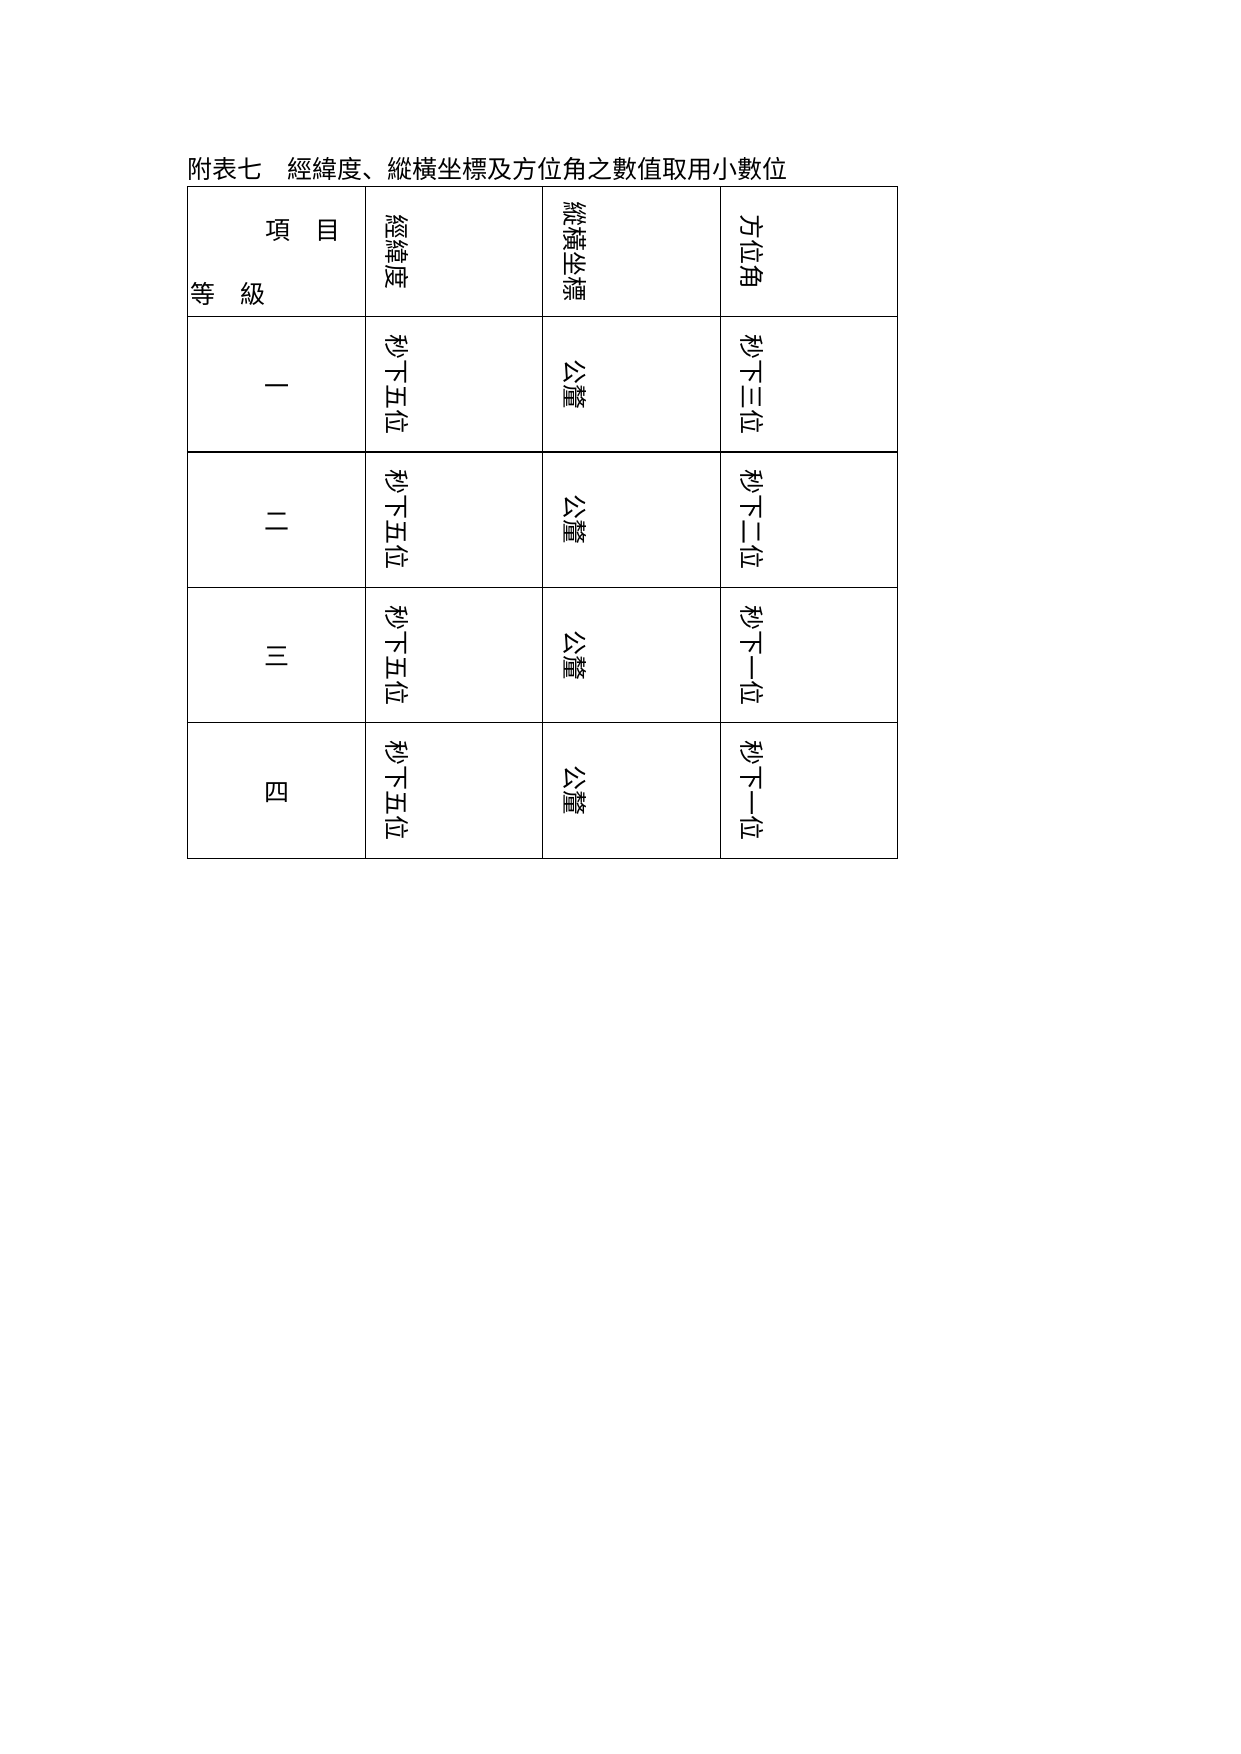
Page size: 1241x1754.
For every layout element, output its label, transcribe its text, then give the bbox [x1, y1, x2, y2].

table_header 項 目 等 級 [188, 187, 365, 316]
text 附表七 經緯度、縱橫坐標及方位角之數值取用小數位 [187, 150, 1053, 186]
table_cell 公釐 [543, 588, 720, 722]
table_cell 秒下五位 [366, 453, 542, 587]
table_cell 秒下五位 [366, 723, 542, 858]
table_header 方位角 [721, 187, 897, 316]
table_header 縱橫坐標 [543, 187, 720, 316]
table_cell 四 [188, 723, 365, 858]
table_cell 秒下一位 [721, 723, 897, 858]
table_cell 公釐 [543, 317, 720, 451]
table_cell 秒下五位 [366, 588, 542, 722]
table_cell 秒下二位 [721, 453, 897, 587]
table_cell 秒下五位 [366, 317, 542, 451]
table_cell 三 [188, 588, 365, 722]
table_cell 秒下一位 [721, 588, 897, 722]
table_cell 秒下三位 [721, 317, 897, 451]
table_cell 一 [188, 317, 365, 451]
table_cell 公釐 [543, 723, 720, 858]
table_cell 二 [188, 453, 365, 587]
table_header 經緯度 [366, 187, 542, 316]
table_cell 公釐 [543, 453, 720, 587]
